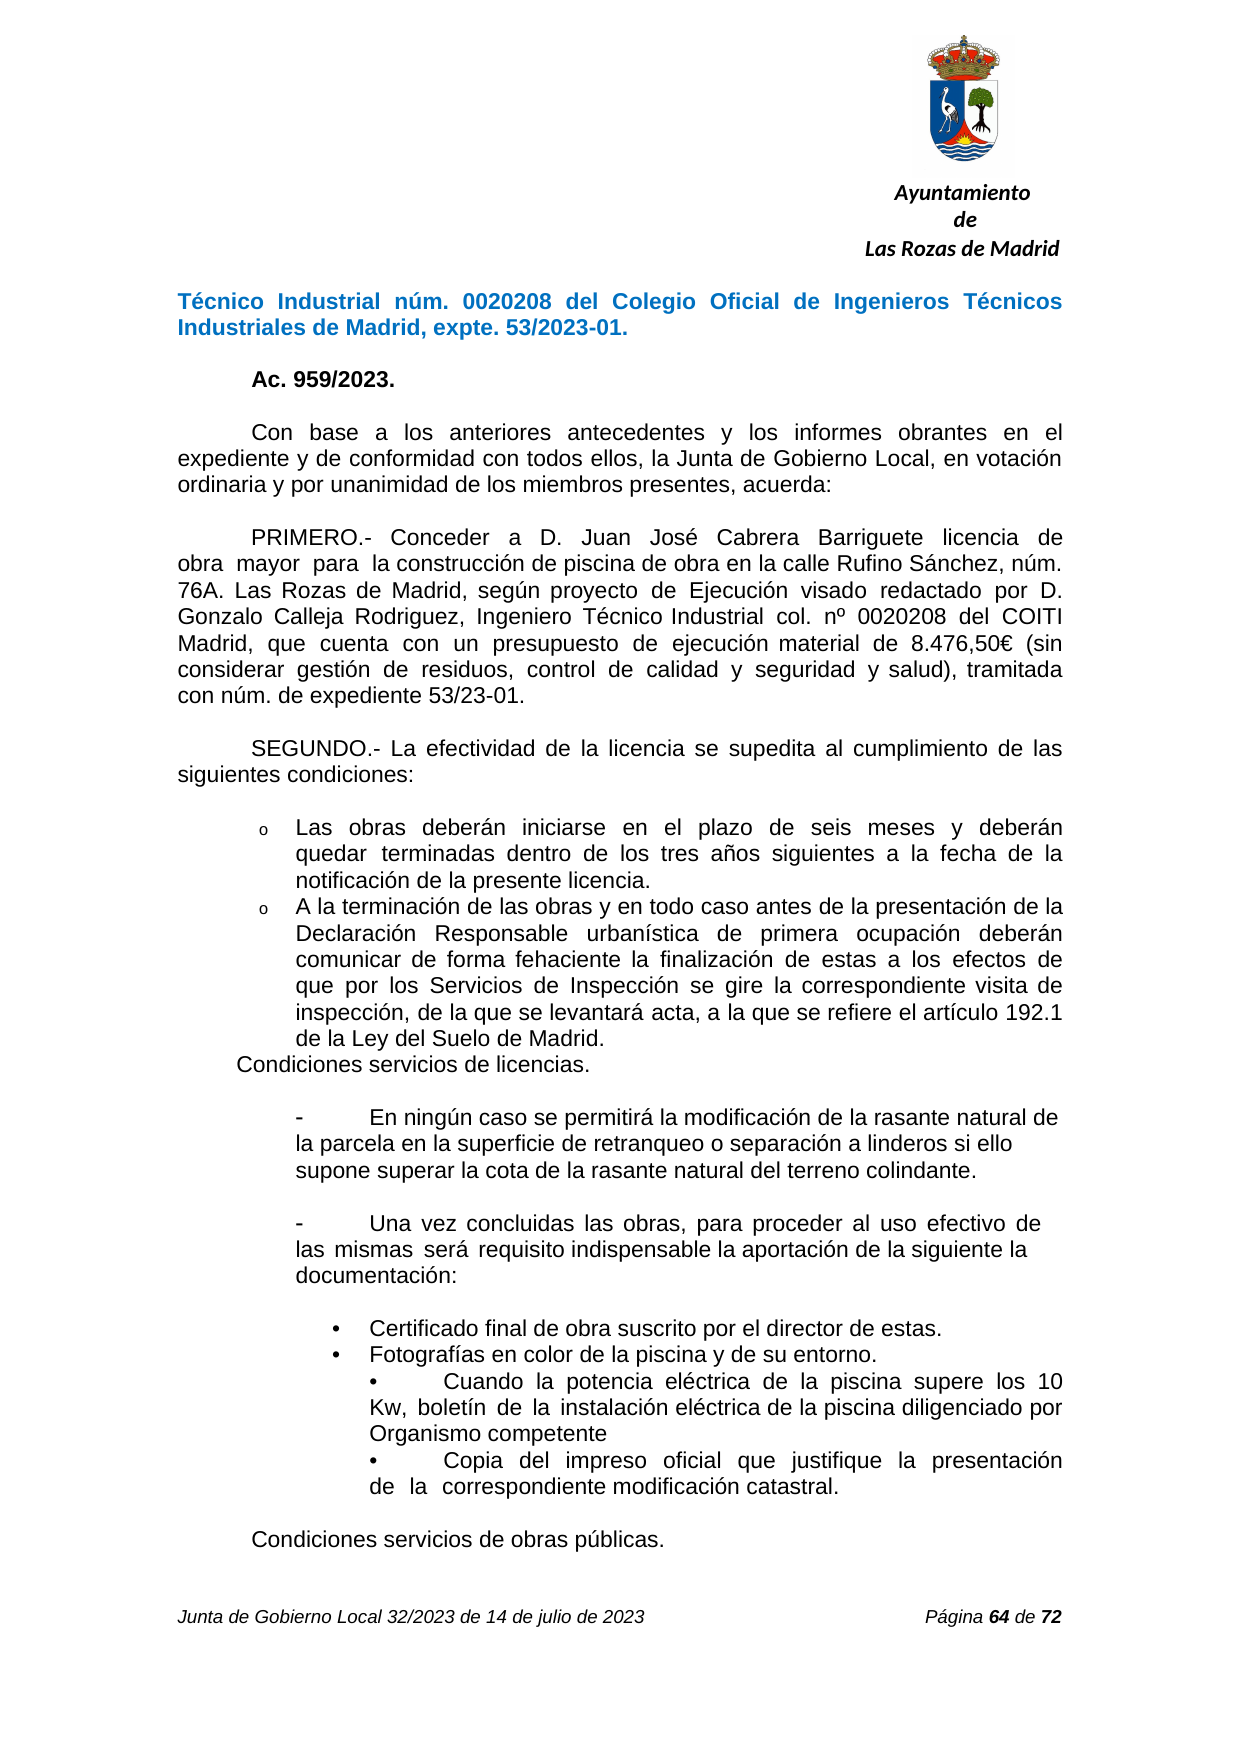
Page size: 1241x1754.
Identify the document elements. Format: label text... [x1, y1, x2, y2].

list Cuando la potencia eléctrica de la piscina supere los 10 Kw, boletín de la instalación eléctrica de la piscina diligenciado por Organismo competente [369, 1368, 1063, 1447]
list Certificado final de obra suscrito por el director de estas. [332, 1315, 1063, 1341]
list A la terminación de las obras y en todo caso antes de la presentación de la Declaración Responsable urbanística de primera ocupación deberán comunicar de forma fehaciente la finalización de estas a los efectos de que por los Servicios de Inspección se gire la correspondiente visita de inspección, de la que se levantará acta, a la que se refiere el artículo 192.1 de la Ley del Suelo de Madrid. [258, 893, 1063, 1051]
list En ningún caso se permitirá la modificación de la rasante natural de la parcela en la superficie de retranqueo o separación a linderos si ello supone superar la cota de la rasante natural del terreno colindante. [295, 1104, 1063, 1183]
text Ac. 959/2023. [177, 366, 1063, 392]
text PRIMERO.- Conceder a D. Juan José Cabrera Barriguete licencia de obra mayor para la construcción de piscina de obra en la calle Rufino Sánchez, núm. 76A. Las Rozas de Madrid, según proyecto de Ejecución visado redactado por D. Gonzalo Calleja Rodriguez, Ingeniero Técnico Industrial col. nº 0020208 del COITI Madrid, que cuenta con un presupuesto de ejecución material de 8.476,50€ (sin considerar gestión de residuos, control de calidad y seguridad y salud), tramitada con núm. de expediente 53/23-01. [177, 524, 1063, 708]
list Copia del impreso oficial que justifique la presentación de la correspondiente modificación catastral. [369, 1447, 1063, 1499]
text Condiciones servicios de obras públicas. [177, 1526, 1063, 1552]
list Una vez concluidas las obras, para proceder al uso efectivo de las mismas será requisito indispensable la aportación de la siguiente la documentación: [295, 1209, 1063, 1288]
list Las obras deberán iniciarse en el plazo de seis meses y deberán quedar terminadas dentro de los tres años siguientes a la fecha de la notificación de la presente licencia. [258, 814, 1063, 893]
text Técnico Industrial núm. 0020208 del Colegio Oficial de Ingenieros Técnicos Industriales de Madrid, expte. 53/2023-01. [177, 288, 1063, 341]
text Con base a los anteriores antecedentes y los informes obrantes en el expediente y de conformidad con todos ellos, la Junta de Gobierno Local, en votación ordinaria y por unanimidad de los miembros presentes, acuerda: [177, 419, 1063, 498]
text Condiciones servicios de licencias. [177, 1051, 1063, 1078]
text SEGUNDO.- La efectividad de la licencia se supedita al cumplimiento de las siguientes condiciones: [177, 735, 1063, 788]
list Fotografías en color de la piscina y de su entorno. [332, 1341, 1063, 1368]
